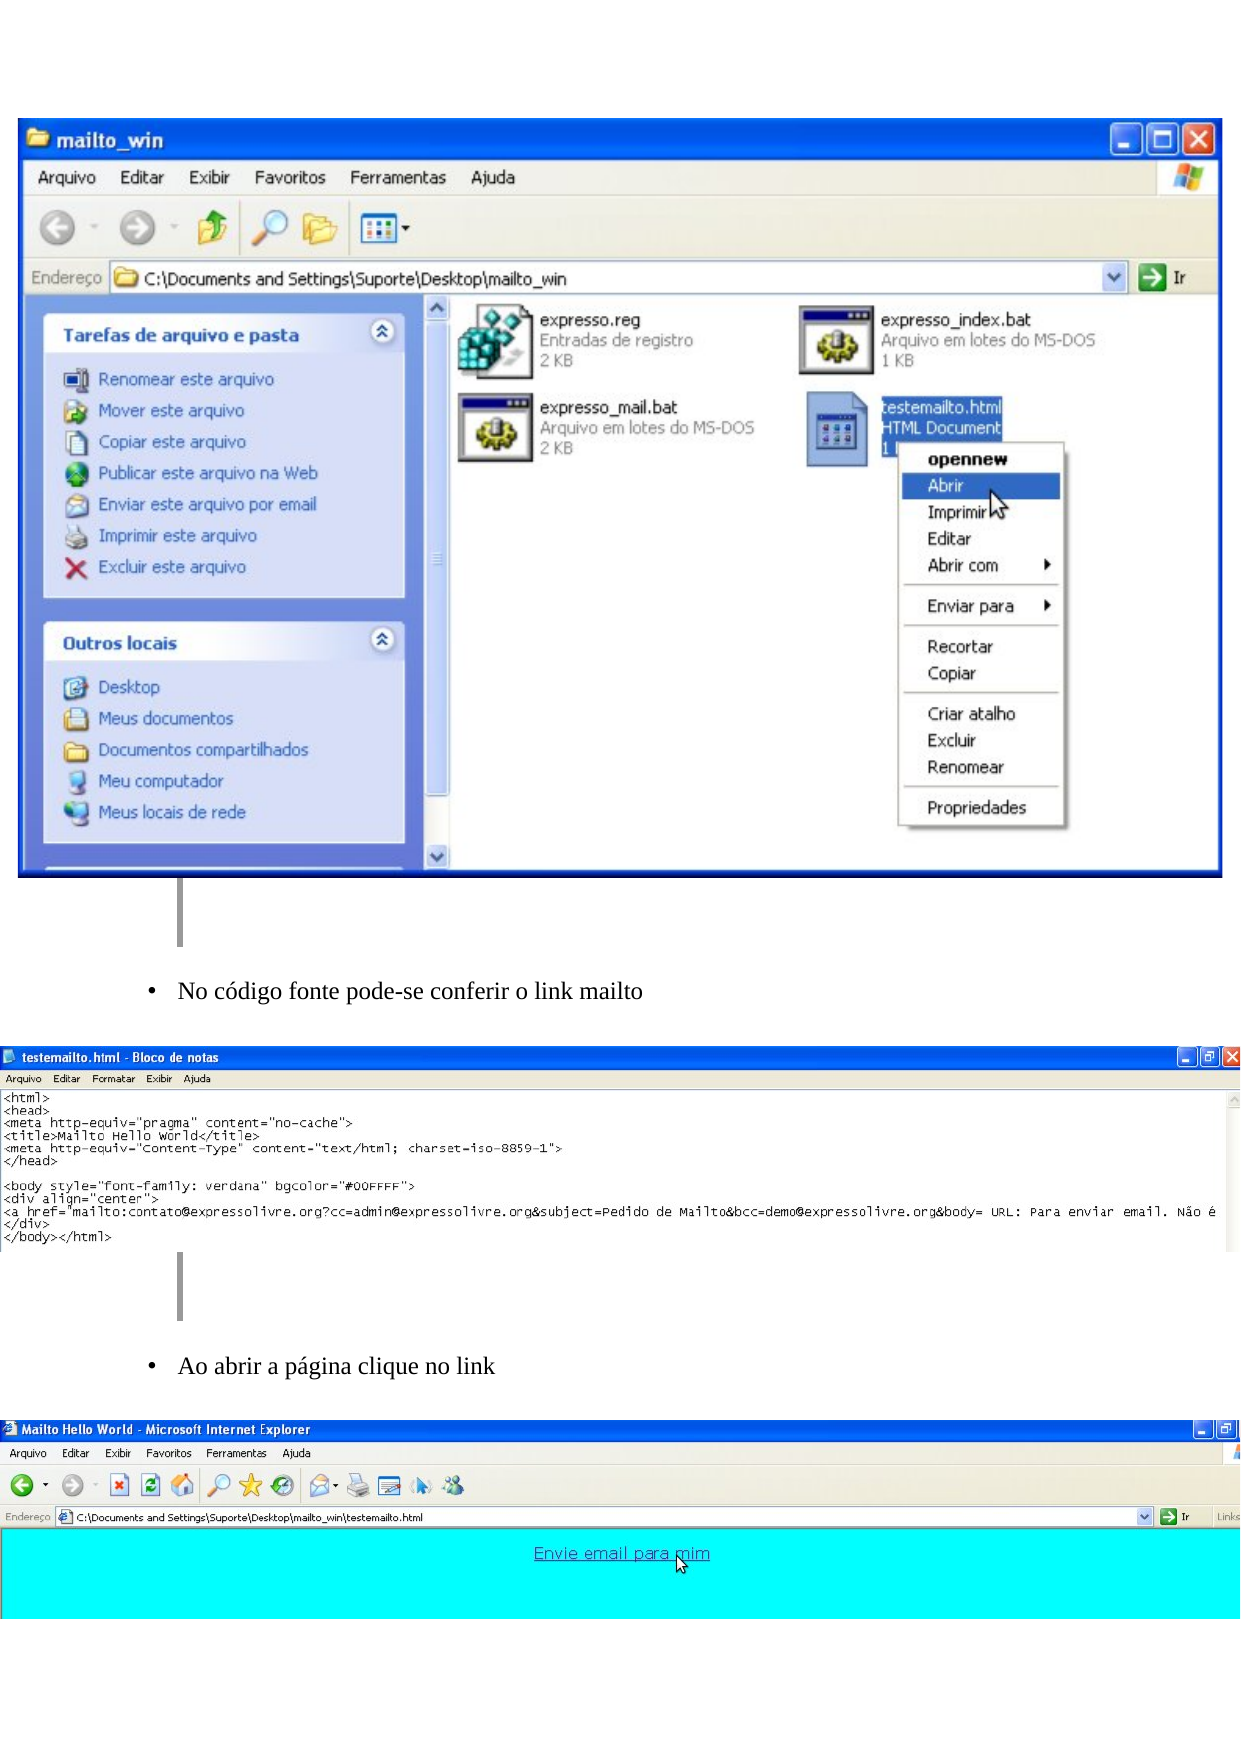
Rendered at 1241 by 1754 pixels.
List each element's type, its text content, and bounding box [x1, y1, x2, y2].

picture [17, 118, 1223, 878]
list No código fonte pode-se conferir o link mailto [148, 976, 1122, 1034]
picture [0, 1420, 1241, 1619]
list Ao abrir a página clique no link [148, 1351, 1122, 1408]
picture [0, 1046, 1241, 1252]
